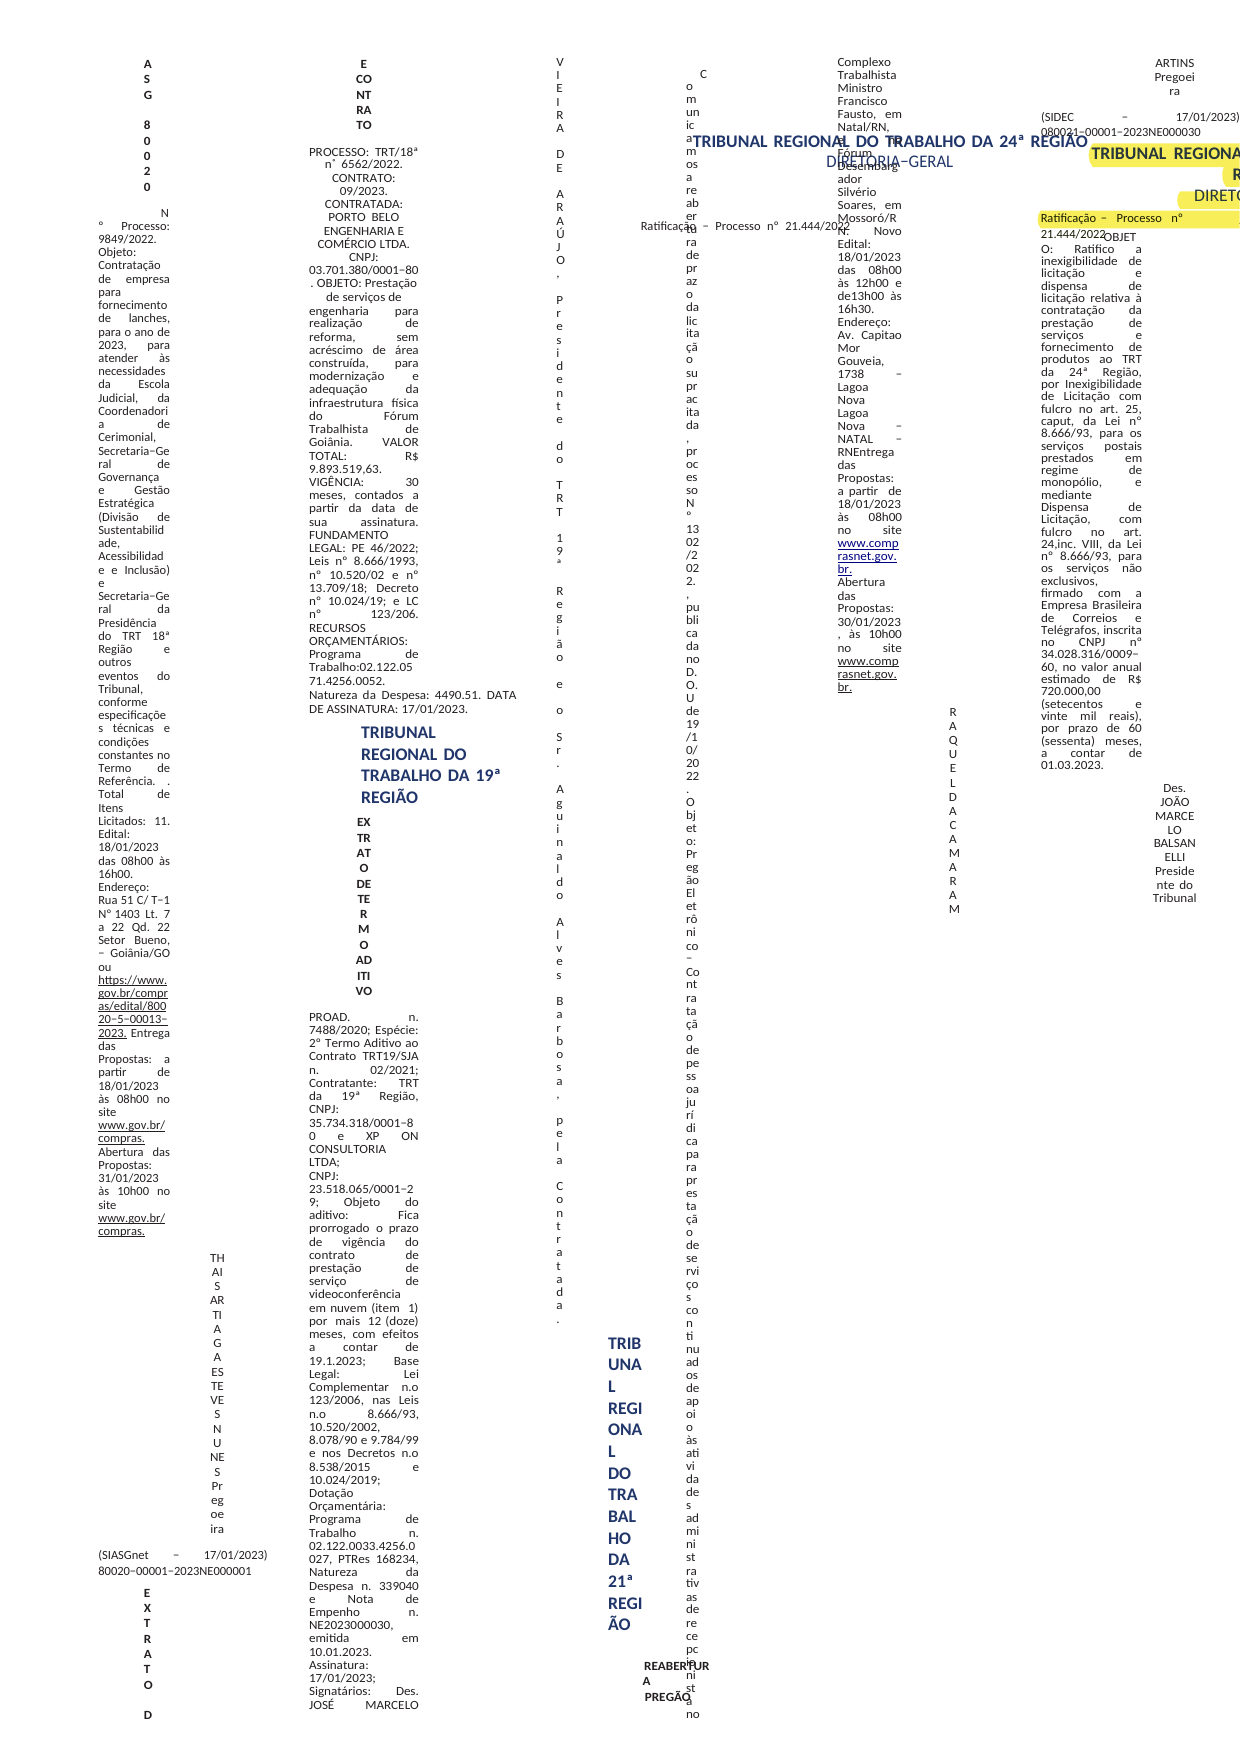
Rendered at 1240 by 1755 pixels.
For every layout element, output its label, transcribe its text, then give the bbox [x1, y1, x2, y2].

text Comunicamos a reabertura de prazo da licitação supracitada, processo Nº 1302/2022. , publicada no D.O.U de 19/10/2022 . Objeto: Pregão Eletrônico − Contratação de pessoa jurídica para prestação de serviços continuados de apoio às atividades administrativas de recepcionista no Complexo Trabalhista Ministro Francisco Fausto, em Natal/RN, e no Fórum Desembargador Silvério Soares, em Mossoró/RN. Novo Edital: 18/01/2023 das 08h00 às 12h00 e de13h00 às 16h30. Endereço: Av. Capitao Mor Gouveia, 1738 − Lagoa Nova Lagoa Nova − NATAL − RNEntrega das Propostas: a partir de 18/01/2023 às 08h00 no site www.comprasnet.gov.br. Abertura das Propostas: 30/01/2023, às 10h00 no site www.comprasnet.gov.br. [837, 171, 902, 694]
text PROCESSO: TRT/18ª n˚ 6562/2022. CONTRATO: 09/2023. CONTRATADA: PORTO BELO ENGENHARIA E COMÉRCIO LTDA. CNPJ: 03.701.380/0001−80. OBJETO: Prestação de serviços de [309, 146, 418, 304]
text RAQUEL DA CAMARA MARTINS [1152, 56, 1197, 70]
text Pregoeira [1152, 70, 1197, 98]
text TRIBUNAL REGIONAL DO TRABALHO DA 24ª REGIÃO [693, 133, 1089, 151]
text Nº Processo: 9849/2022. Objeto: Contratação de empresa para fornecimento de lanches, para o ano de 2023, para atender às necessidades da Escola Judicial, da Coordenadoria de Cerimonial, Secretaria−Geral de Governança e Gestão Estratégica (Divisão de Sustentabilidade, Acessibilidade e Inclusão) e Secretaria−Geral da Presidência do TRT 18ª Região e outros eventos do Tribunal, conforme especificações técnicas e condições constantes no Termo de Referência. . Total de Itens Licitados: 11. Edital: 18/01/2023 das 08h00 às 16h00. Endereço: Rua 51 C/ T−1 Nº 1403 Lt. 7 a 22 Qd. 22 Setor Bueno, − Goiânia/GO ou https://www.gov.br/compras/edital/80020−5−00013−2023. Entrega das Propostas: a partir de 18/01/2023 às 08h00 no site www.gov.br/compras. Abertura das Propostas: 31/01/2023 às 10h00 no site www.gov.br/compras. [98, 207, 170, 1239]
text Presidente do Tribunal [1152, 864, 1197, 906]
text Natureza da Despesa: 4490.51. DATA DE ASSINATURA: 17/01/2023. [309, 688, 516, 716]
text EXTRATO DE CONTRATO [354, 56, 373, 133]
text TRIBUNAL REGIONAL DO TRABALHO DA 21ª REGIÃO [608, 1332, 644, 1635]
text THAIS ARTIAGA ESTEVES NUNES [209, 1251, 225, 1479]
text Comunicamos a reabertura de prazo da licitação supracitada, processo Nº 1302/2022. , publicada no D.O.U de 19/10/2022 . Objeto: Pregão Eletrônico − Contratação de pessoa jurídica para prestação de serviços continuados de apoio às atividades administrativas de recepcionista no Complexo Trabalhista Ministro Francisco Fausto, em Natal/RN, e no Fórum Desembargador Silvério Soares, em Mossoró/RN. Novo Edital: 18/01/2023 das 08h00 às 12h00 e de13h00 às 16h30. Endereço: Av. Capitao Mor Gouveia, 1738 − Lagoa Nova Lagoa Nova − NATAL − RNEntrega das Propostas: a partir de 18/01/2023 às 08h00 no site www.comprasnet.gov.br. Abertura das Propostas: 30/01/2023, às 10h00 no site www.comprasnet.gov.br. [686, 233, 700, 1721]
text CNPJ: 23.518.065/0001−29; Objeto do aditivo: Fica prorrogado o prazo de vigência do contrato de prestação de serviço de videoconferência em nuvem (item 1) por mais 12 (doze) meses, com efeitos a contar de 19.1.2023; Base Legal: Lei Complementar n.o 123/2006, nas Leis n.o 8.666/93, 10.520/2002, 8.078/90 e 9.784/99 e nos Decretos n.o 8.538/2015 e 10.024/2019; Dotação Orçamentária: Programa de Trabalho n. 02.122.0033.4256.0027, PTRes 168234, Natureza da Despesa n. 339040 e Nota de Empenho n. NE2023000030, emitida em 10.01.2023. Assinatura: 17/01/2023; Signatários: Des. JOSÉ MARCELO VIEIRA DE ARAÚJO, Presidente do TRT 19ª Região e o Sr. Aguinaldo Alves Barbosa, pela Contratada. [309, 1170, 419, 1712]
text TRIBUNAL REGIONAL DO TRABALHO DA 19ª REGIÃO [361, 721, 516, 808]
text RAQUEL DA CAMARA MARTINS [949, 705, 957, 916]
text Des. JOÃO MARCELO BALSANELLI [1152, 782, 1197, 864]
text (SIASGnet − 17/01/2023) 80020−00001−2023NE000001 [98, 1547, 267, 1578]
text OBJETO: Ratifico a inexigibilidade de licitação e dispensa de licitação relativa à contratação da prestação de serviços e fornecimento de produtos ao TRT da 24ª Região, por Inexigibilidade de Licitação com fulcro no art. 25, caput, da Lei nº 8.666/93, para os serviços postais prestados em regime de monopólio, e mediante Dispensa de Licitação, com fulcro no art. 24,inc. VIII, da Lei nº 8.666/93, para os serviços não exclusivos, firmado com a Empresa Brasileira de Correios e Telégrafos, inscrita no CNPJ nº 34.028.316/0009−60, no valor anual estimado de R$ 720.000,00 (setecentos e vinte mil reais), por prazo de 60 (sessenta) meses, a contar de 01.03.2023. [1041, 232, 1142, 773]
text engenharia para realização de reforma, sem acréscimo de área construída, para modernização e adequação da infraestrutura física do Fórum Trabalhista de Goiânia. VALOR TOTAL: R$ 9.893.519,63. VIGÊNCIA: 30 meses, contados a partir da data de sua assinatura. FUNDAMENTO LEGAL: PE 46/2022; Leis nº 8.666/1993, nº 10.520/02 e nº 13.709/18; Decreto nº 10.024/19; e LC nº 123/206. RECURSOS ORÇAMENTÁRIOS: Programa de Trabalho:02.122.0571.4256.0052. [309, 304, 418, 688]
text (SIDEC − 17/01/2023) 080021−00001−2023NE000030 [1041, 109, 1239, 140]
text Ratificação − Processo nº 21.444/2022 [641, 219, 853, 233]
text Pregoeira [209, 1479, 225, 1536]
text EXTRATO DE TERMO ADITIVO [354, 814, 373, 998]
text PROAD. n. 7488/2020; Espécie: 2º Termo Aditivo ao Contrato TRT19/SJA n. 02/2021; Contratante: TRT da 19ª Região, CNPJ: 35.734.318/0001−80 e XP ON CONSULTORIA LTDA; [309, 1011, 418, 1170]
text DIRETORIA−GERAL [826, 153, 956, 171]
